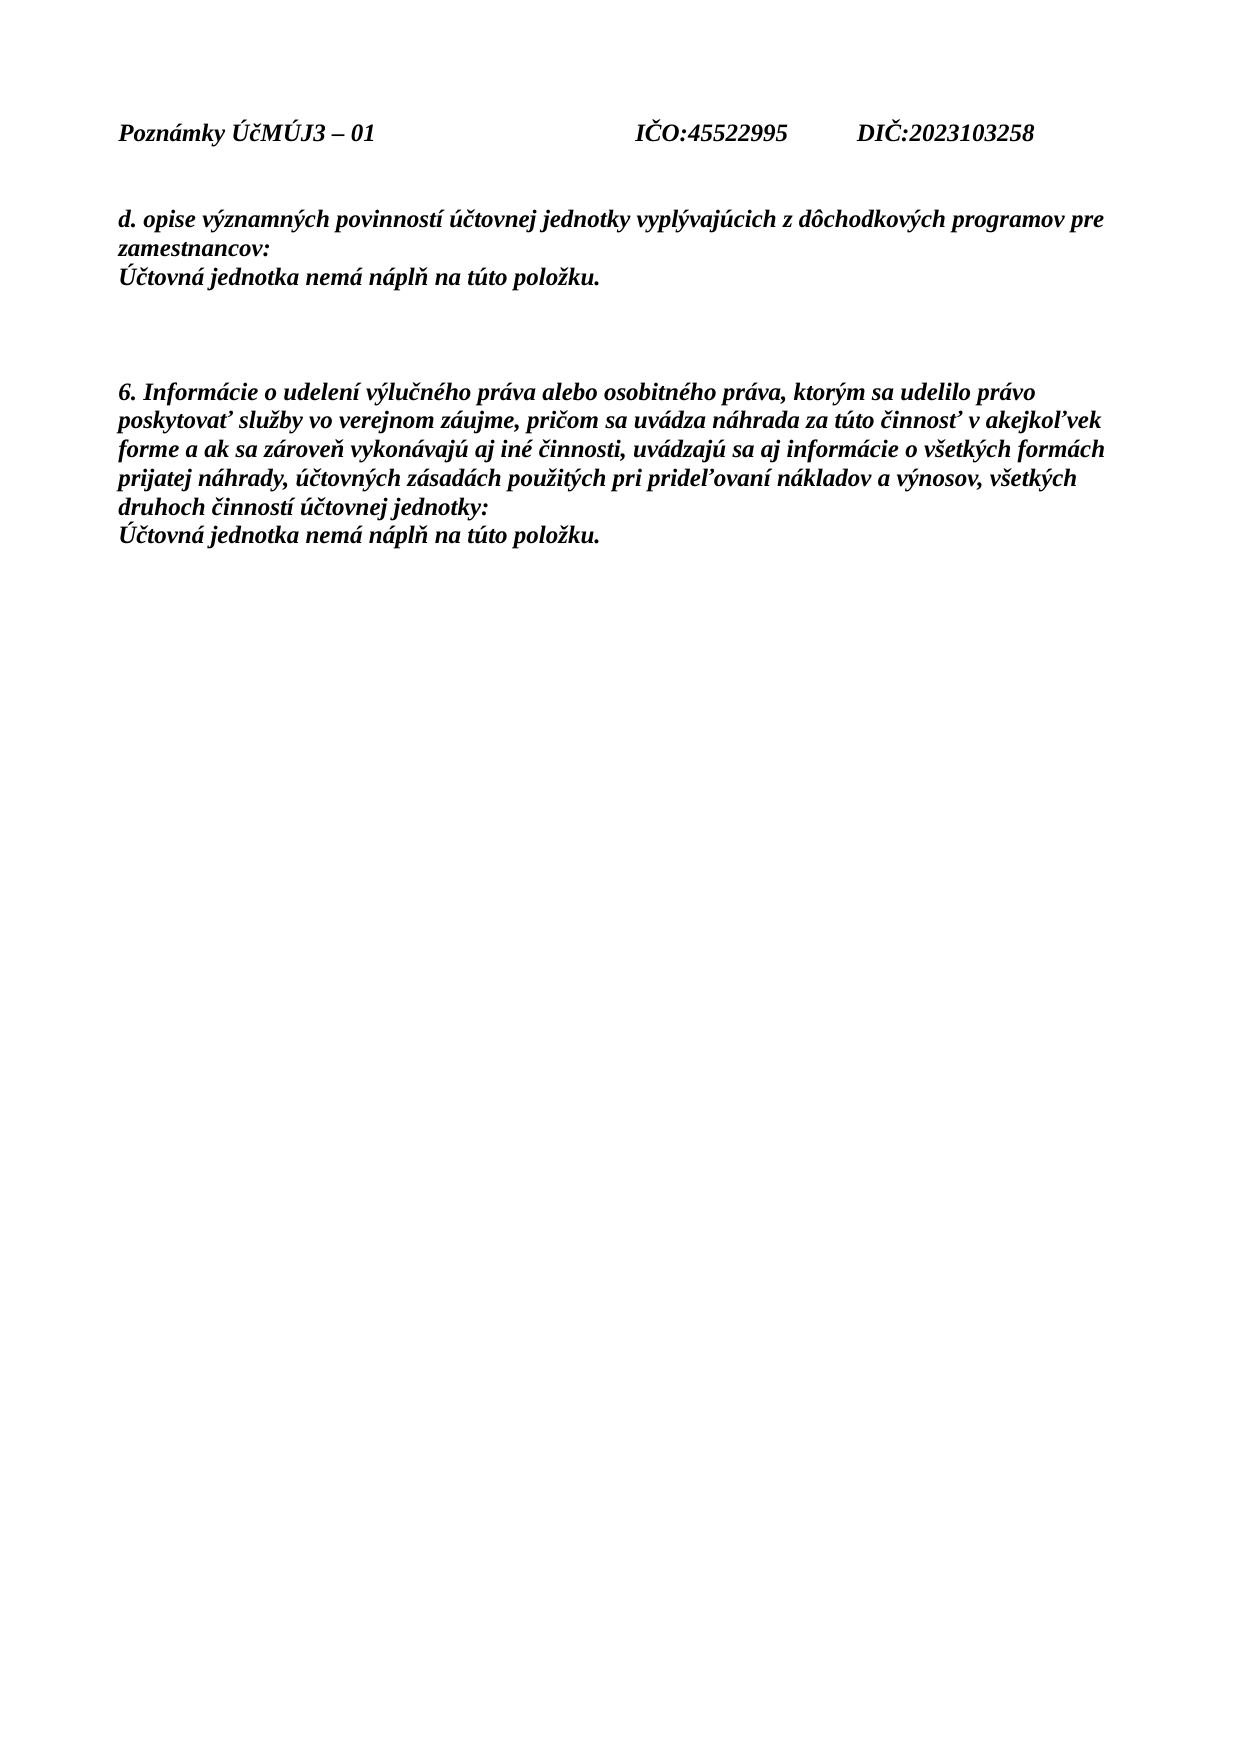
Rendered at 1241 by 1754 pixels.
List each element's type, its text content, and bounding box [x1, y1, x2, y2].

text Účtovná jednotka nemá náplň na túto položku. [118, 521, 1122, 549]
text 6. Informácie o udelení výlučného práva alebo osobitného práva, ktorým sa udelilo právo poskytovať služby vo verejnom záujme, pričom sa uvádza náhrada za túto činnosť v akejkoľvek forme a ak sa zároveň vykonávajú aj iné činnosti, uvádzajú sa aj informácie o všetkých formách prijatej náhrady, účtovných zásadách použitých pri prideľovaní nákladov a výnosov, všetkých druhoch činností účtovnej jednotky: [118, 377, 1122, 521]
text Účtovná jednotka nemá náplň na túto položku. [118, 262, 1122, 291]
text Poznámky ÚčMÚJ3 – 01 IČO:45522995 DIČ:2023103258 [118, 118, 1122, 147]
text d. opise významných povinností účtovnej jednotky vyplývajúcich z dôchodkových programov pre zamestnancov: [118, 204, 1122, 262]
